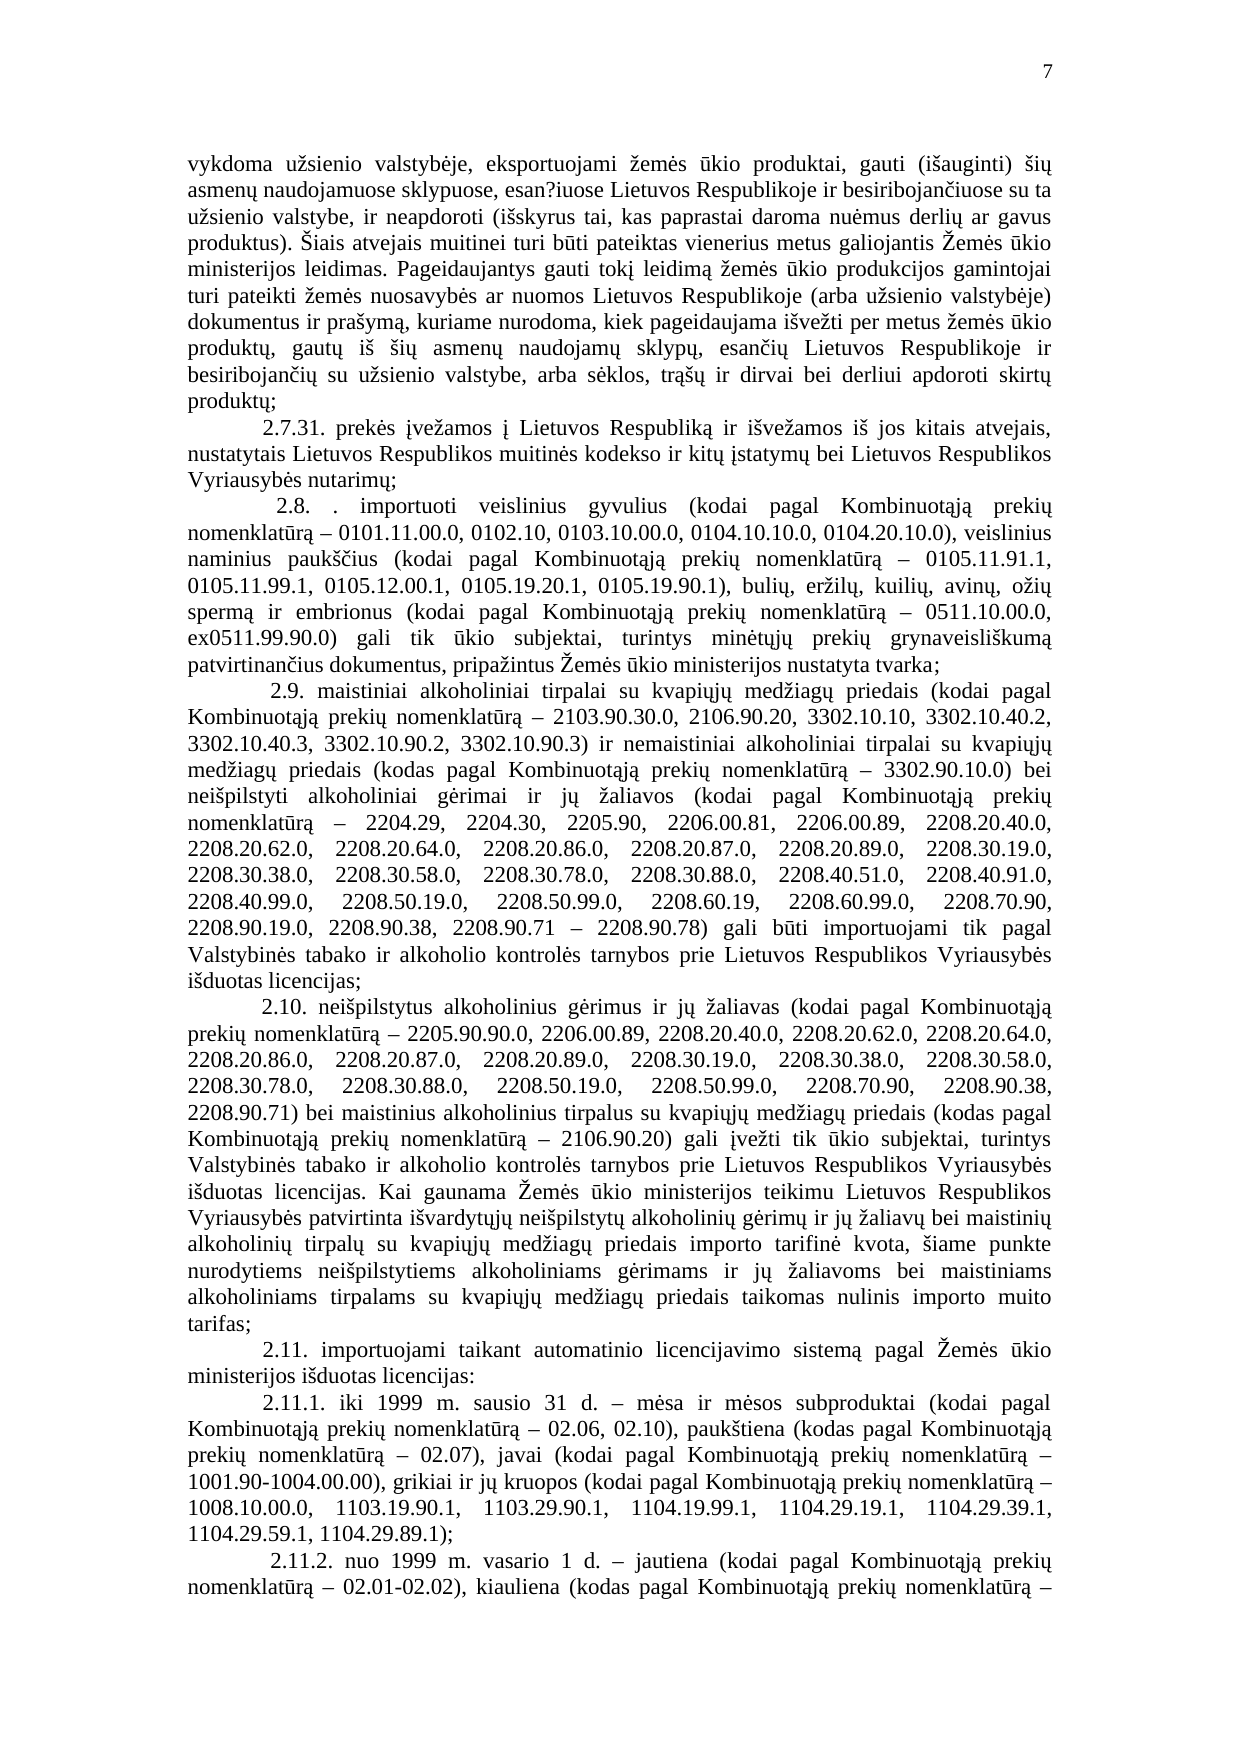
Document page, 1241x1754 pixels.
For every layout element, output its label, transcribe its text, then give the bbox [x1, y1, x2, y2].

text 2.8. . importuoti veislinius gyvulius (kodai pagal Kombinuotąją prekių nomenklatūrą – 0101.11.00.0, 0102.10, 0103.10.00.0, 0104.10.10.0, 0104.20.10.0), veislinius naminius paukščius (kodai pagal Kombinuotąją prekių nomenklatūrą – 0105.11.91.1, 0105.11.99.1, 0105.12.00.1, 0105.19.20.1, 0105.19.90.1), bulių, eržilų, kuilių, avinų, ožių spermą ir embrionus (kodai pagal Kombinuotąją prekių nomenklatūrą – 0511.10.00.0, ex0511.99.90.0) gali tik ūkio subjektai, turintys minėtųjų prekių grynaveisliškumą patvirtinančius dokumentus, pripažintus Žemės ūkio ministerijos nustatyta tvarka; [187, 493, 1053, 677]
text 2.11. importuojami taikant automatinio licencijavimo sistemą pagal Žemės ūkio ministerijos išduotas licencijas: [187, 1336, 1053, 1389]
text 2.10. neišpilstytus alkoholinius gėrimus ir jų žaliavas (kodai pagal Kombinuotąją prekių nomenklatūrą – 2205.90.90.0, 2206.00.89, 2208.20.40.0, 2208.20.62.0, 2208.20.64.0, 2208.20.86.0, 2208.20.87.0, 2208.20.89.0, 2208.30.19.0, 2208.30.38.0, 2208.30.58.0, 2208.30.78.0, 2208.30.88.0, 2208.50.19.0, 2208.50.99.0, 2208.70.90, 2208.90.38, 2208.90.71) bei maistinius alkoholinius tirpalus su kvapiųjų medžiagų priedais (kodas pagal Kombinuotąją prekių nomenklatūrą – 2106.90.20) gali įvežti tik ūkio subjektai, turintys Valstybinės tabako ir alkoholio kontrolės tarnybos prie Lietuvos Respublikos Vyriausybės išduotas licencijas. Kai gaunama Žemės ūkio ministerijos teikimu Lietuvos Respublikos Vyriausybės patvirtinta išvardytųjų neišpilstytų alkoholinių gėrimų ir jų žaliavų bei maistinių alkoholinių tirpalų su kvapiųjų medžiagų priedais importo tarifinė kvota, šiame punkte nurodytiems neišpilstytiems alkoholiniams gėrimams ir jų žaliavoms bei maistiniams alkoholiniams tirpalams su kvapiųjų medžiagų priedais taikomas nulinis importo muito tarifas; [187, 993, 1053, 1336]
text 2.7.31. prekės įvežamos į Lietuvos Respubliką ir išvežamos iš jos kitais atvejais, nustatytais Lietuvos Respublikos muitinės kodekso ir kitų įstatymų bei Lietuvos Respublikos Vyriausybės nutarimų; [187, 413, 1053, 493]
text 2.9. maistiniai alkoholiniai tirpalai su kvapiųjų medžiagų priedais (kodai pagal Kombinuotąją prekių nomenklatūrą – 2103.90.30.0, 2106.90.20, 3302.10.10, 3302.10.40.2, 3302.10.40.3, 3302.10.90.2, 3302.10.90.3) ir nemaistiniai alkoholiniai tirpalai su kvapiųjų medžiagų priedais (kodas pagal Kombinuotąją prekių nomenklatūrą – 3302.90.10.0) bei neišpilstyti alkoholiniai gėrimai ir jų žaliavos (kodai pagal Kombinuotąją prekių nomenklatūrą – 2204.29, 2204.30, 2205.90, 2206.00.81, 2206.00.89, 2208.20.40.0, 2208.20.62.0, 2208.20.64.0, 2208.20.86.0, 2208.20.87.0, 2208.20.89.0, 2208.30.19.0, 2208.30.38.0, 2208.30.58.0, 2208.30.78.0, 2208.30.88.0, 2208.40.51.0, 2208.40.91.0, 2208.40.99.0, 2208.50.19.0, 2208.50.99.0, 2208.60.19, 2208.60.99.0, 2208.70.90, 2208.90.19.0, 2208.90.38, 2208.90.71 – 2208.90.78) gali būti importuojami tik pagal Valstybinės tabako ir alkoholio kontrolės tarnybos prie Lietuvos Respublikos Vyriausybės išduotas licencijas; [187, 677, 1053, 993]
text 2.11.1. iki 1999 m. sausio 31 d. – mėsa ir mėsos subproduktai (kodai pagal Kombinuotąją prekių nomenklatūrą – 02.06, 02.10), paukštiena (kodas pagal Kombinuotąją prekių nomenklatūrą – 02.07), javai (kodai pagal Kombinuotąją prekių nomenklatūrą – 1001.90-1004.00.00), grikiai ir jų kruopos (kodai pagal Kombinuotąją prekių nomenklatūrą – 1008.10.00.0, 1103.19.90.1, 1103.29.90.1, 1104.19.99.1, 1104.29.19.1, 1104.29.39.1, 1104.29.59.1, 1104.29.89.1); [187, 1389, 1053, 1547]
text vykdoma užsienio valstybėje, eksportuojami žemės ūkio produktai, gauti (išauginti) šių asmenų naudojamuose sklypuose, esan?iuose Lietuvos Respublikoje ir besiribojančiuose su ta užsienio valstybe, ir neapdoroti (išskyrus tai, kas paprastai daroma nuėmus derlių ar gavus produktus). Šiais atvejais muitinei turi būti pateiktas vienerius metus galiojantis Žemės ūkio ministerijos leidimas. Pageidaujantys gauti tokį leidimą žemės ūkio produkcijos gamintojai turi pateikti žemės nuosavybės ar nuomos Lietuvos Respublikoje (arba užsienio valstybėje) dokumentus ir prašymą, kuriame nurodoma, kiek pageidaujama išvežti per metus žemės ūkio produktų, gautų iš šių asmenų naudojamų sklypų, esančių Lietuvos Respublikoje ir besiribojančių su užsienio valstybe, arba sėklos, trąšų ir dirvai bei derliui apdoroti skirtų produktų; [187, 150, 1053, 413]
text 2.11.2. nuo 1999 m. vasario 1 d. – jautiena (kodai pagal Kombinuotąją prekių nomenklatūrą – 02.01-02.02), kiauliena (kodas pagal Kombinuotąją prekių nomenklatūrą – [187, 1547, 1053, 1599]
